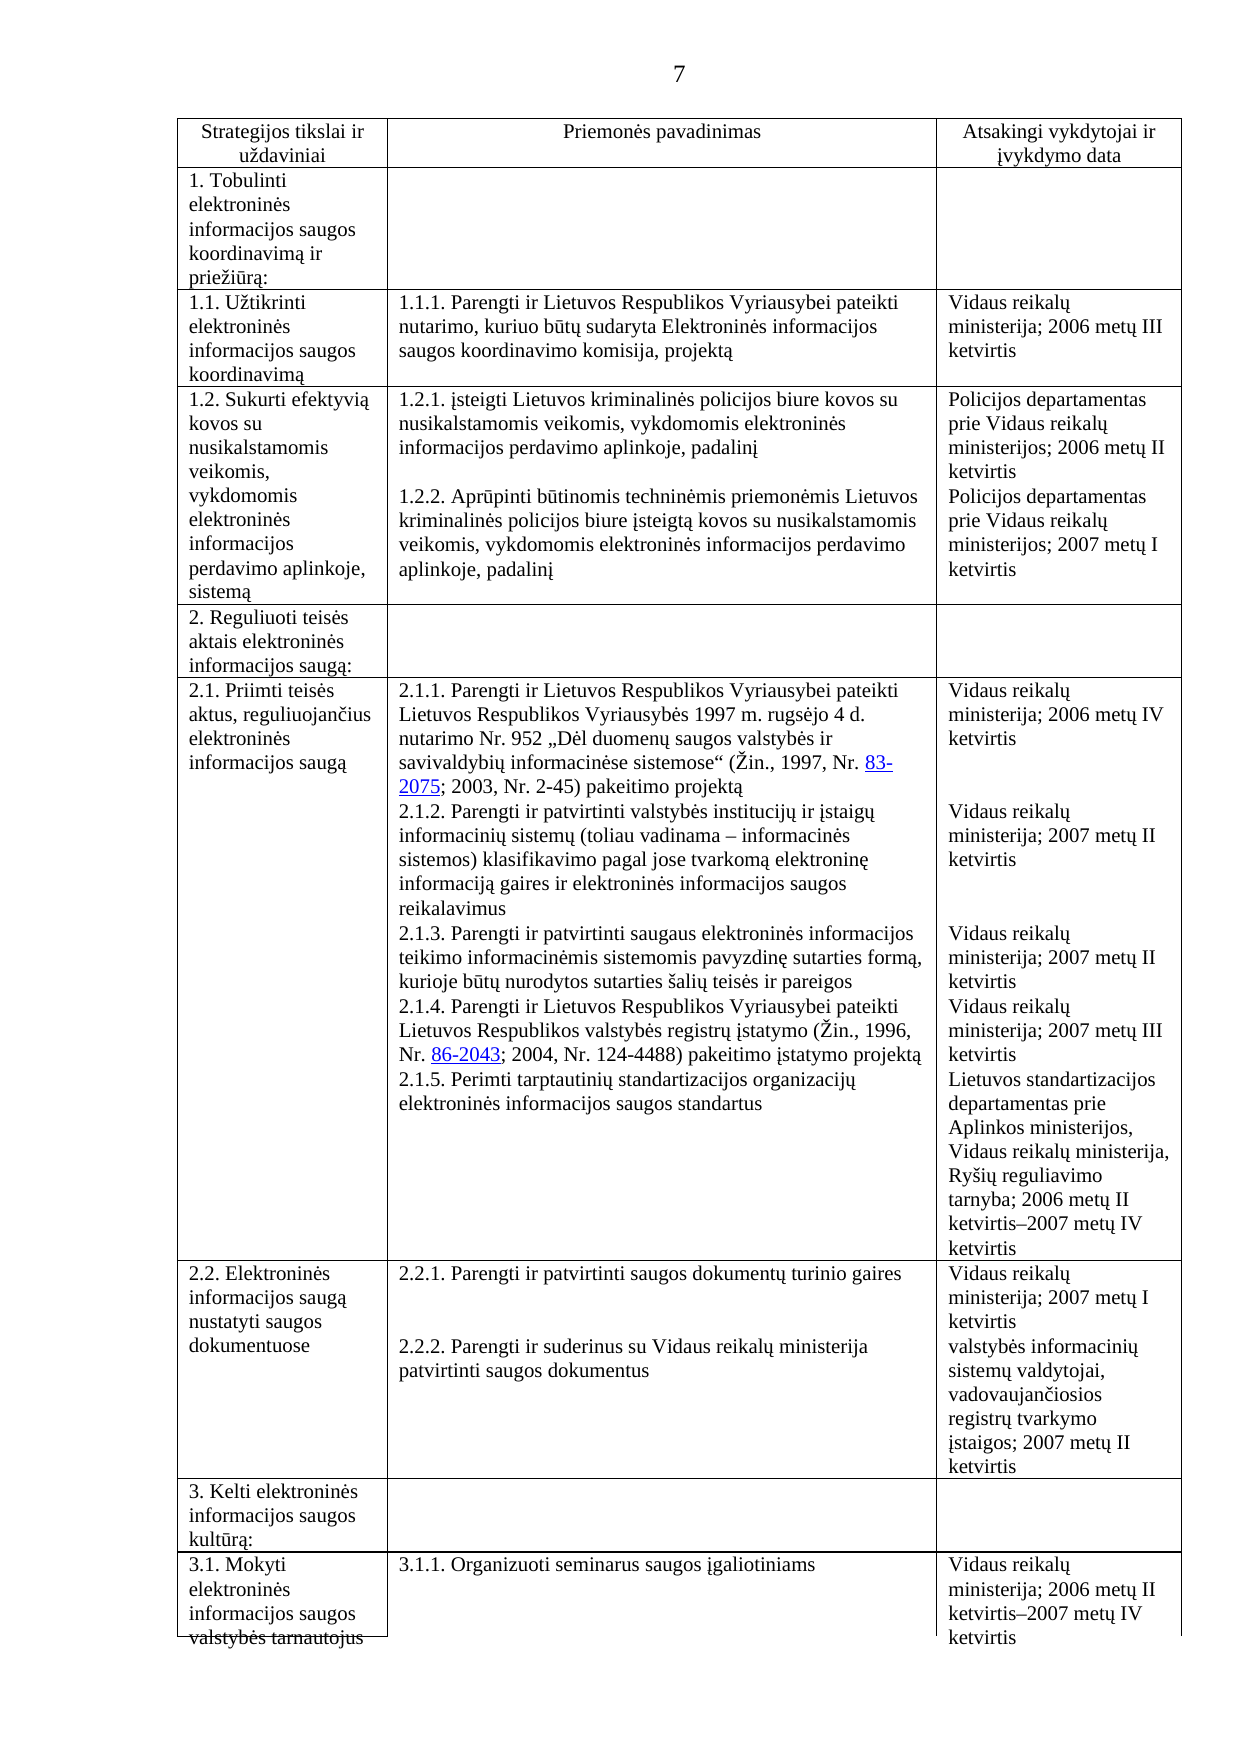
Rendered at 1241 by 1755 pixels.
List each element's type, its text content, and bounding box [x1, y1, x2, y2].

table_cell 1.2.2. Aprūpinti būtinomis techninėmis priemonėmis Lietuvos kriminalinės policijos biure įsteigtą kovos su nusikalstamomis veikomis, vykdomomis elektroninės informacijos perdavimo aplinkoje, padalinį [388, 483, 936, 603]
table_cell [937, 1479, 1181, 1551]
table_cell Vidaus reikalų ministerija; 2007 metų III ketvirtis [937, 993, 1181, 1066]
table_cell Vidaus reikalų ministerija; 2006 metų III ketvirtis [937, 290, 1181, 386]
table_cell 2.1.1. Parengti ir Lietuvos Respublikos Vyriausybei pateikti Lietuvos Respublikos Vyriausybės 1997 m. rugsėjo 4 d. nutarimo Nr. 952 „Dėl duomenų saugos valstybės ir savivaldybių informacinėse sistemose“ (Žin., 1997, Nr. 83-2075; 2003, Nr. 2-45) pakeitimo projektą [388, 678, 936, 798]
table_cell Vidaus reikalų ministerija; 2006 metų IV ketvirtis [937, 678, 1181, 798]
table_cell Vidaus reikalų ministerija; 2007 metų I ketvirtis [937, 1261, 1181, 1333]
table_cell 2.1.3. Parengti ir patvirtinti saugaus elektroninės informacijos teikimo informacinėmis sistemomis pavyzdinę sutarties formą, kurioje būtų nurodytos sutarties šalių teisės ir pareigos [388, 920, 936, 993]
table_cell 2. Reguliuoti teisės aktais elektroninės informacijos saugą: [178, 605, 387, 677]
table_cell Vidaus reikalų ministerija; 2007 metų II ketvirtis [937, 920, 1181, 993]
table_cell 1.2. Sukurti efektyvią kovos su nusikalstamomis veikomis, vykdomomis elektroninės informacijos perdavimo aplinkoje, sistemą [178, 387, 387, 603]
table_cell 1.2.1. įsteigti Lietuvos kriminalinės policijos biure kovos su nusikalstamomis veikomis, vykdomomis elektroninės informacijos perdavimo aplinkoje, padalinį [388, 387, 936, 483]
table_cell Policijos departamentas prie Vidaus reikalų ministerijos; 2006 metų II ketvirtis [937, 387, 1181, 483]
table_cell Vidaus reikalų ministerija; 2007 metų II ketvirtis [937, 798, 1181, 919]
table_cell 2.1.2. Parengti ir patvirtinti valstybės institucijų ir įstaigų informacinių sistemų (toliau vadinama – informacinės sistemos) klasifikavimo pagal jose tvarkomą elektroninę informaciją gaires ir elektroninės informacijos saugos reikalavimus [388, 798, 936, 919]
table_cell 3.1.1. Organizuoti seminarus saugos įgaliotiniams [388, 1553, 936, 1636]
table_cell 1.1.1. Parengti ir Lietuvos Respublikos Vyriausybei pateikti nutarimo, kuriuo būtų sudaryta Elektroninės informacijos saugos koordinavimo komisija, projektą [388, 290, 936, 386]
table_header Atsakingi vykdytojai ir įvykdymo data [937, 119, 1181, 167]
table_cell 1.1. Užtikrinti elektroninės informacijos saugos koordinavimą [178, 290, 387, 386]
table_cell 2.1.5. Perimti tarptautinių standartizacijos organizacijų elektroninės informacijos saugos standartus [388, 1066, 936, 1259]
table_cell 3. Kelti elektroninės informacijos saugos kultūrą: [178, 1479, 387, 1551]
table_cell 2.1. Priimti teisės aktus, reguliuojančius elektroninės informacijos saugą [178, 678, 387, 1259]
table_header Strategijos tikslai ir uždaviniai [178, 119, 387, 167]
table_cell valstybės informacinių sistemų valdytojai, vadovaujančiosios registrų tvarkymo įstaigos; 2007 metų II ketvirtis [937, 1333, 1181, 1478]
table_cell [937, 168, 1181, 289]
table_cell 2.2.2. Parengti ir suderinus su Vidaus reikalų ministerija patvirtinti saugos dokumentus [388, 1333, 936, 1478]
table_cell Lietuvos standartizacijos departamentas prie Aplinkos ministerijos, Vidaus reikalų ministerija, Ryšių reguliavimo tarnyba; 2006 metų II ketvirtis–2007 metų IV ketvirtis [937, 1066, 1181, 1259]
table_cell Vidaus reikalų ministerija; 2006 metų II ketvirtis–2007 metų IV ketvirtis [937, 1553, 1181, 1636]
table_cell [937, 605, 1181, 677]
table_cell 2.2. Elektroninės informacijos saugą nustatyti saugos dokumentuose [178, 1261, 387, 1478]
table_cell Policijos departamentas prie Vidaus reikalų ministerijos; 2007 metų I ketvirtis [937, 483, 1181, 603]
table_cell [388, 168, 936, 289]
table_cell 3.1. Mokyti elektroninės informacijos saugos valstybės tarnautojus ir darbuotojus, dirbančius pagal darbo sutartis [178, 1553, 387, 1636]
table_cell [388, 1479, 936, 1551]
table_cell 1. Tobulinti elektroninės informacijos saugos koordinavimą ir priežiūrą: [178, 168, 387, 289]
table_cell [388, 605, 936, 677]
table_cell 2.1.4. Parengti ir Lietuvos Respublikos Vyriausybei pateikti Lietuvos Respublikos valstybės registrų įstatymo (Žin., 1996, Nr. 86-2043; 2004, Nr. 124-4488) pakeitimo įstatymo projektą [388, 993, 936, 1066]
table_cell 2.2.1. Parengti ir patvirtinti saugos dokumentų turinio gaires [388, 1261, 936, 1333]
table_header Priemonės pavadinimas [388, 119, 936, 167]
